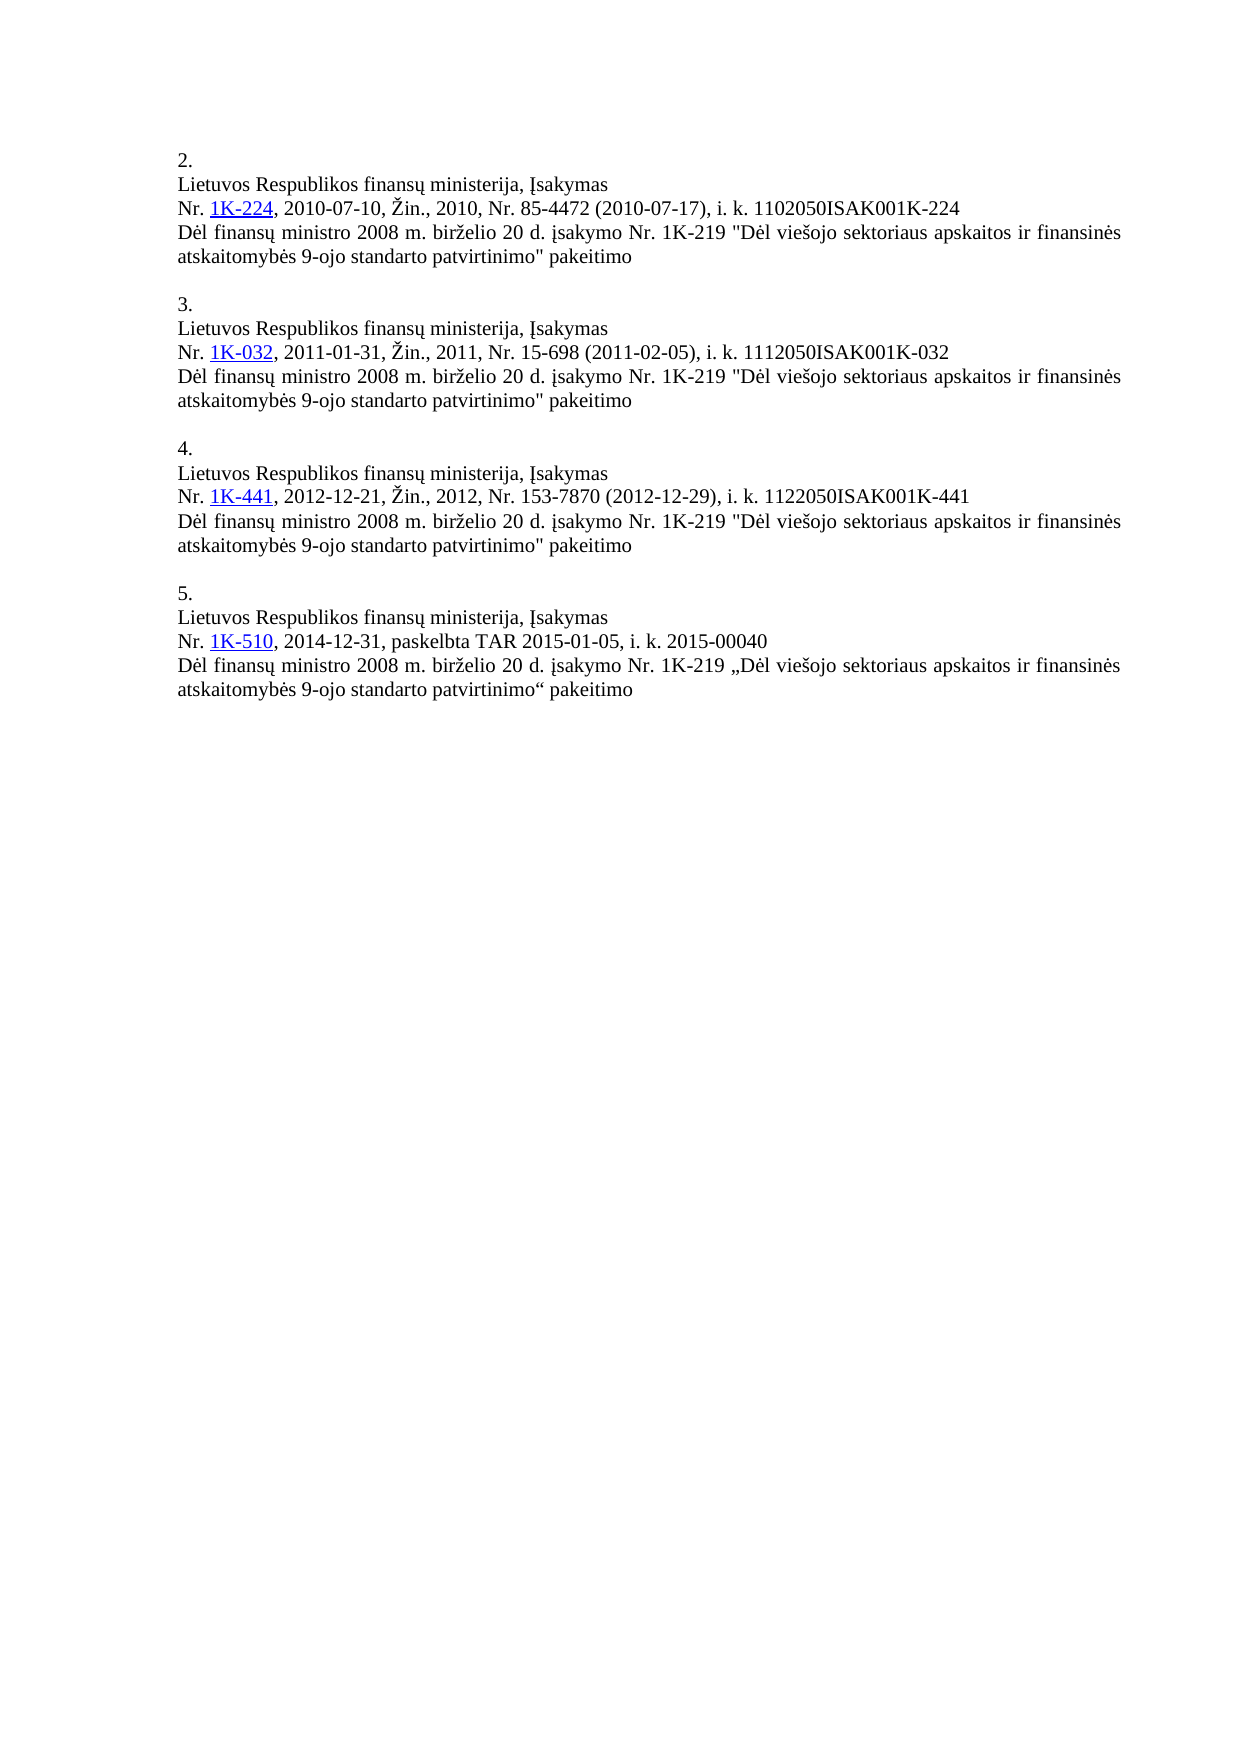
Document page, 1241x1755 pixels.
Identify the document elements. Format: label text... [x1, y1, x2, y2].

text Dėl finansų ministro 2008 m. birželio 20 d. įsakymo Nr. 1K-219 "Dėl viešojo sektoriaus apskaitos ir finansinės atskaitomybės 9-ojo standarto patvirtinimo" pakeitimo [177, 508, 1122, 557]
text Lietuvos Respublikos finansų ministerija, Įsakymas [177, 316, 1122, 340]
text Nr. 1K-224, 2010-07-10, Žin., 2010, Nr. 85-4472 (2010-07-17), i. k. 1102050ISAK001K-224 [177, 196, 1122, 220]
text Nr. 1K-510, 2014-12-31, paskelbta TAR 2015-01-05, i. k. 2015-00040 [177, 629, 1122, 653]
text Nr. 1K-441, 2012-12-21, Žin., 2012, Nr. 153-7870 (2012-12-29), i. k. 1122050ISAK001K-441 [177, 484, 1122, 508]
text Dėl finansų ministro 2008 m. birželio 20 d. įsakymo Nr. 1K-219 "Dėl viešojo sektoriaus apskaitos ir finansinės atskaitomybės 9-ojo standarto patvirtinimo" pakeitimo [177, 364, 1122, 412]
text Dėl finansų ministro 2008 m. birželio 20 d. įsakymo Nr. 1K-219 "Dėl viešojo sektoriaus apskaitos ir finansinės atskaitomybės 9-ojo standarto patvirtinimo" pakeitimo [177, 220, 1122, 268]
text 3. [177, 292, 1122, 316]
text 4. [177, 436, 1122, 460]
text Lietuvos Respublikos finansų ministerija, Įsakymas [177, 605, 1122, 629]
text Dėl finansų ministro 2008 m. birželio 20 d. įsakymo Nr. 1K-219 „Dėl viešojo sektoriaus apskaitos ir finansinės atskaitomybės 9-ojo standarto patvirtinimo“ pakeitimo [177, 653, 1122, 701]
text 5. [177, 581, 1122, 605]
text Lietuvos Respublikos finansų ministerija, Įsakymas [177, 172, 1122, 196]
text Nr. 1K-032, 2011-01-31, Žin., 2011, Nr. 15-698 (2011-02-05), i. k. 1112050ISAK001K-032 [177, 340, 1122, 364]
text 2. [177, 148, 1122, 172]
text Lietuvos Respublikos finansų ministerija, Įsakymas [177, 460, 1122, 484]
